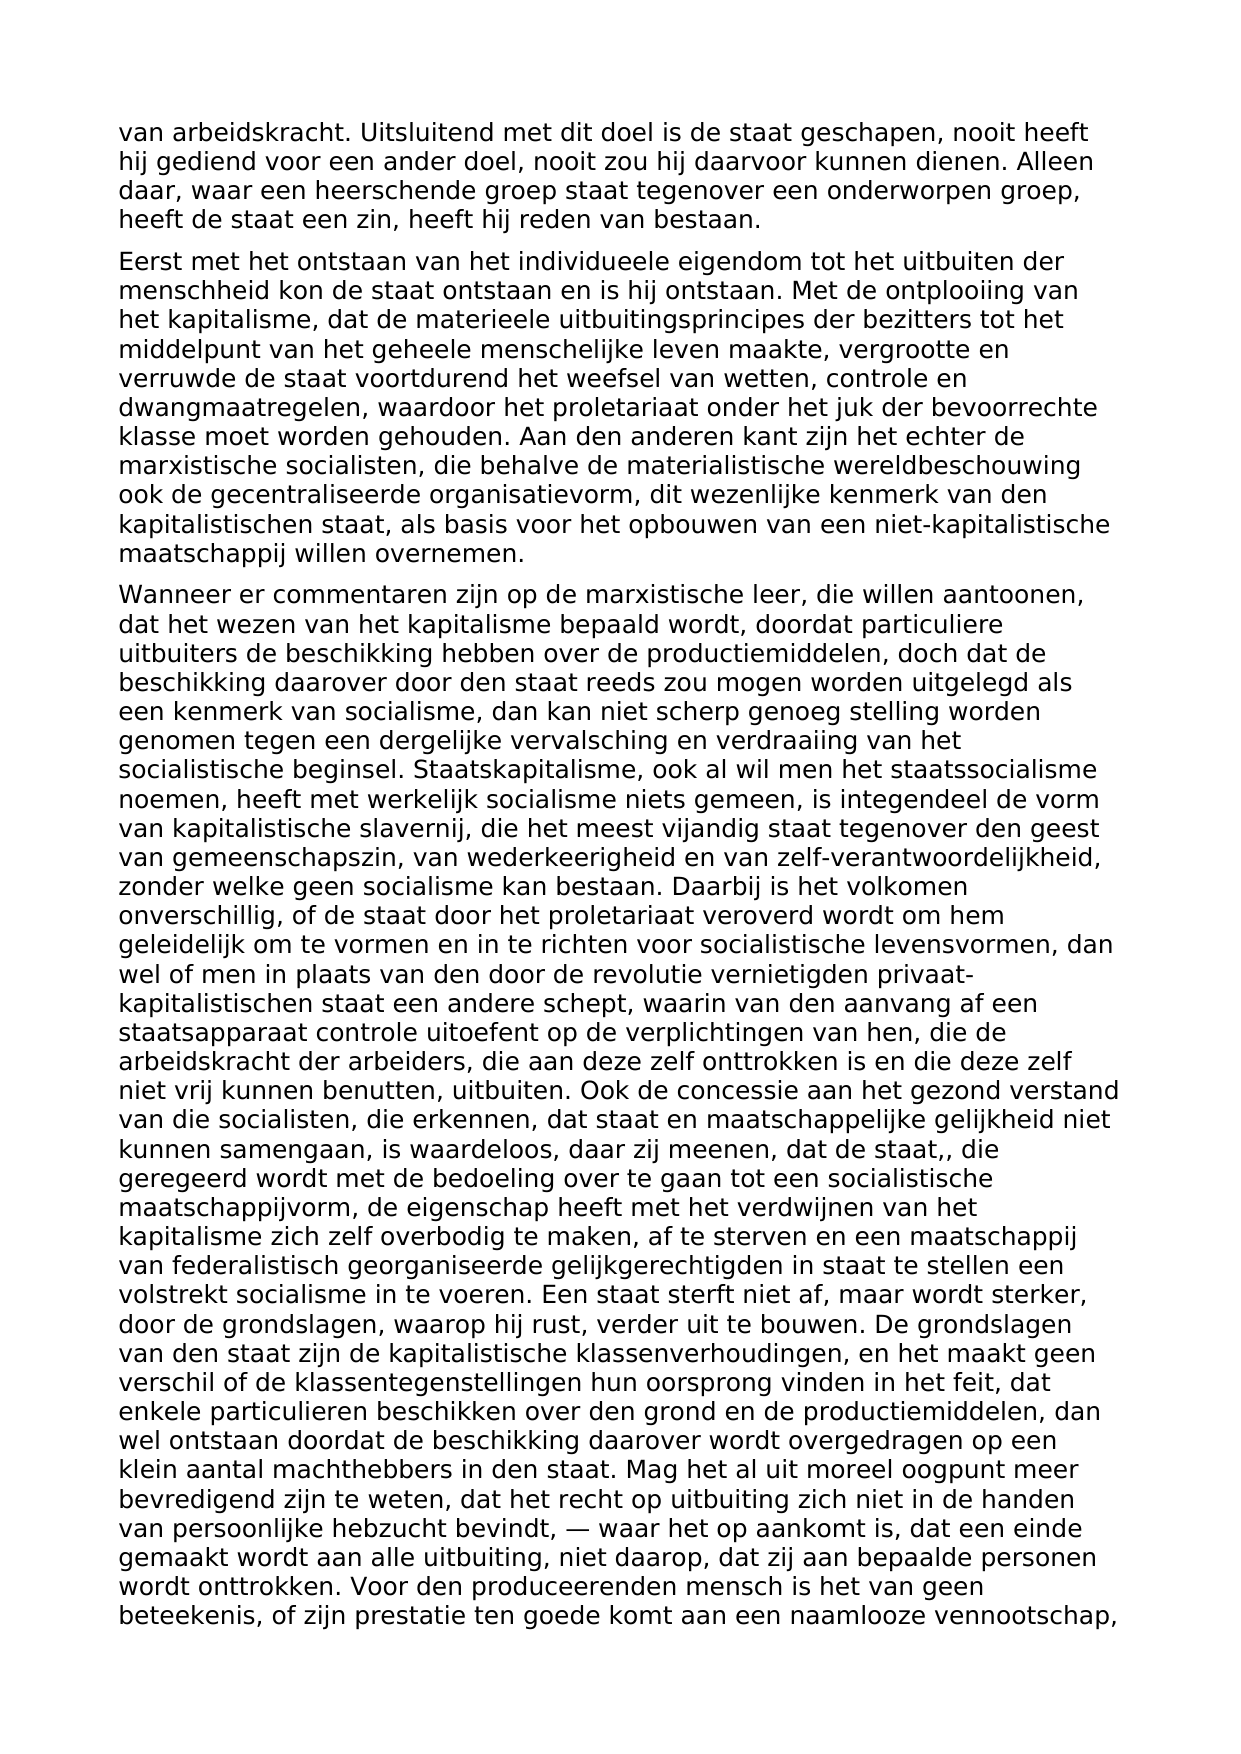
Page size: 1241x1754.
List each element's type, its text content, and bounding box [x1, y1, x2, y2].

text van arbeidskracht. Uitsluitend met dit doel is de staat geschapen, nooit heeft hij gediend voor een ander doel, nooit zou hij daarvoor kunnen dienen. Alleen daar, waar een heerschende groep staat tegenover een onderworpen groep, heeft de staat een zin, heeft hij reden van bestaan. [118, 118, 1122, 235]
text Eerst met het ontstaan van het individueele eigendom tot het uitbuiten der menschheid kon de staat ontstaan en is hij ontstaan. Met de ontplooiing van het kapitalisme, dat de materieele uitbuitingsprincipes der bezitters tot het middelpunt van het geheele menschelijke leven maakte, vergrootte en verruwde de staat voortdurend het weefsel van wetten, controle en dwangmaatregelen, waardoor het proletariaat onder het juk der bevoorrechte klasse moet worden gehouden. Aan den anderen kant zijn het echter de marxistische socialisten, die behalve de materialistische wereldbeschouwing ook de gecentraliseerde organisatievorm, dit wezenlijke kenmerk van den kapitalistischen staat, als basis voor het opbouwen van een niet-kapitalistische maatschappij willen overnemen. [118, 247, 1122, 568]
text Wanneer er commentaren zijn op de marxistische leer, die willen aantoonen, dat het wezen van het kapitalisme bepaald wordt, doordat particuliere uitbuiters de beschikking hebben over de productiemiddelen, doch dat de beschikking daarover door den staat reeds zou mogen worden uitgelegd als een kenmerk van socialisme, dan kan niet scherp genoeg stelling worden genomen tegen een dergelijke vervalsching en verdraaiing van het socialistische beginsel. Staatskapitalisme, ook al wil men het staatssocialisme noemen, heeft met werkelijk socialisme niets gemeen, is integendeel de vorm van kapitalistische slavernij, die het meest vijandig staat tegenover den geest van gemeenschapszin, van wederkeerigheid en van zelf-verantwoordelijkheid, zonder welke geen socialisme kan bestaan. Daarbij is het volkomen onverschillig, of de staat door het proletariaat veroverd wordt om hem geleidelijk om te vormen en in te richten voor socialistische levensvormen, dan wel of men in plaats van den door de revolutie vernietigden privaat-kapitalistischen staat een andere schept, waarin van den aanvang af een staatsapparaat controle uitoefent op de verplichtingen van hen, die de arbeidskracht der arbeiders, die aan deze zelf onttrokken is en die deze zelf niet vrij kunnen benutten, uitbuiten. Ook de concessie aan het gezond verstand van die socialisten, die erkennen, dat staat en maatschappelijke gelijkheid niet kunnen samengaan, is waardeloos, daar zij meenen, dat de staat,, die geregeerd wordt met de bedoeling over te gaan tot een socialistische maatschappijvorm, de eigenschap heeft met het verdwijnen van het kapitalisme zich zelf overbodig te maken, af te sterven en een maatschappij van federalistisch georganiseerde gelijkgerechtigden in staat te stellen een volstrekt socialisme in te voeren. Een staat sterft niet af, maar wordt sterker, door de grondslagen, waarop hij rust, verder uit te bouwen. De grondslagen van den staat zijn de kapitalistische klassenverhoudingen, en het maakt geen verschil of de klassentegenstellingen hun oorsprong vinden in het feit, dat enkele particulieren beschikken over den grond en de productiemiddelen, dan wel ontstaan doordat de beschikking daarover wordt overgedragen op een klein aantal machthebbers in den staat. Mag het al uit moreel oogpunt meer bevredigend zijn te weten, dat het recht op uitbuiting zich niet in de handen van persoonlijke hebzucht bevindt, — waar het op aankomt is, dat een einde gemaakt wordt aan alle uitbuiting, niet daarop, dat zij aan bepaalde personen wordt onttrokken. Voor den produceerenden mensch is het van geen beteekenis, of zijn prestatie ten goede komt aan een naamlooze vennootschap, [118, 581, 1122, 1631]
